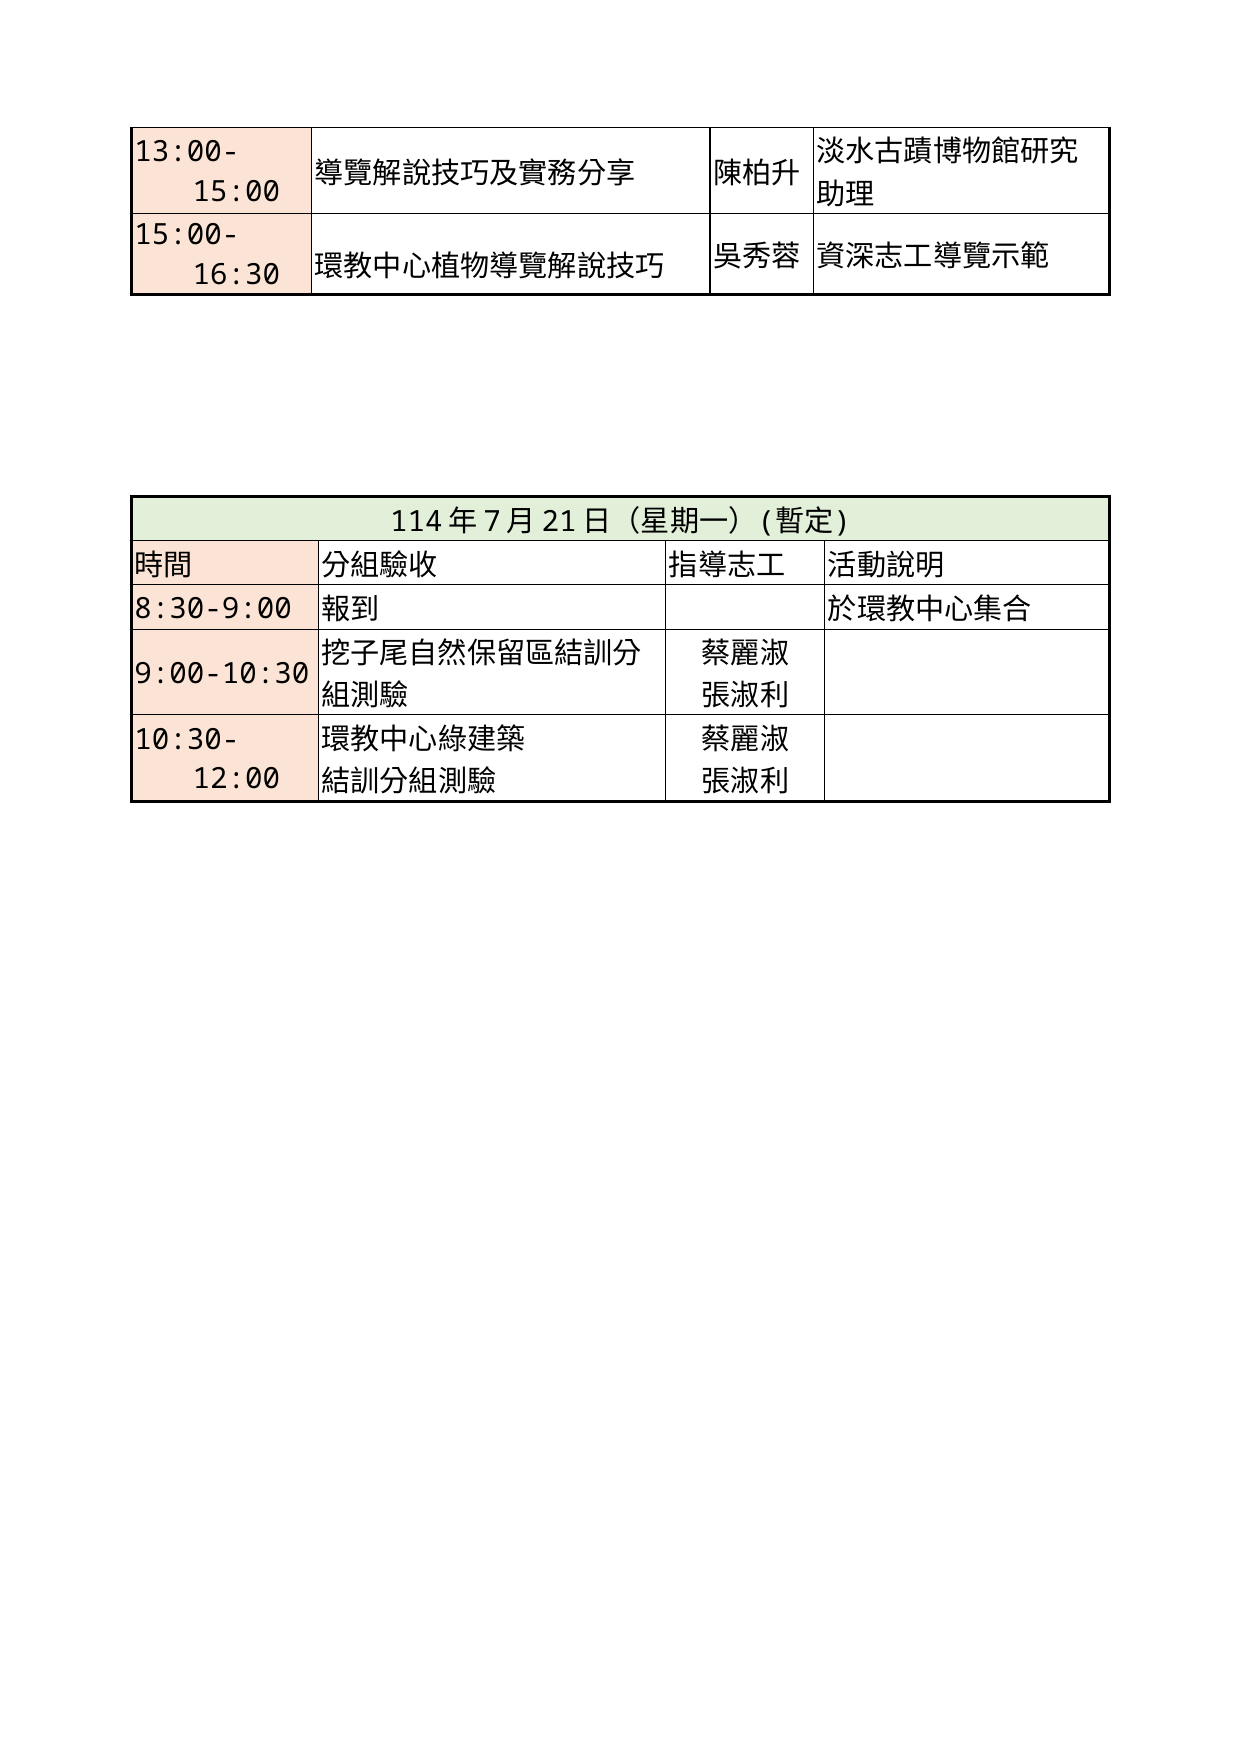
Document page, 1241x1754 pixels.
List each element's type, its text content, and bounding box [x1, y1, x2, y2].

table_cell 13:00-15:00 [133, 128, 311, 213]
table_cell 環教中心植物導覽解說技巧 [312, 214, 709, 293]
table_cell [825, 715, 1108, 800]
table_cell 分組驗收 [319, 541, 665, 584]
table_cell 蔡麗淑 張淑利 [666, 715, 824, 800]
table_cell 指導志工 [666, 541, 824, 584]
table_cell 15:00-16:30 [133, 214, 311, 293]
table_cell 導覽解說技巧及實務分享 [312, 128, 709, 213]
table_cell [825, 630, 1108, 714]
table_cell 淡水古蹟博物館研究 助理 [814, 128, 1108, 213]
table_cell 活動說明 [825, 541, 1108, 584]
table_cell 陳柏升 [711, 128, 813, 213]
table_cell 吳秀蓉 [711, 214, 813, 293]
table_cell 蔡麗淑 張淑利 [666, 630, 824, 714]
table_cell 挖子尾自然保留區結訓分組測驗 [319, 630, 665, 714]
table_cell [666, 585, 824, 629]
table_cell 8:30-9:00 [133, 585, 318, 629]
table_cell 報到 [319, 585, 665, 629]
table_cell 10:30-12:00 [133, 715, 318, 800]
table_cell 資深志工導覽示範 [814, 214, 1108, 293]
table_cell 環教中心綠建築 結訓分組測驗 [319, 715, 665, 800]
table_header 114年7月21日（星期一）(暫定) [133, 498, 1108, 540]
table_cell 於環教中心集合 [825, 585, 1108, 629]
table_cell 9:00-10:30 [133, 630, 318, 714]
table_cell 時間 [133, 541, 318, 584]
